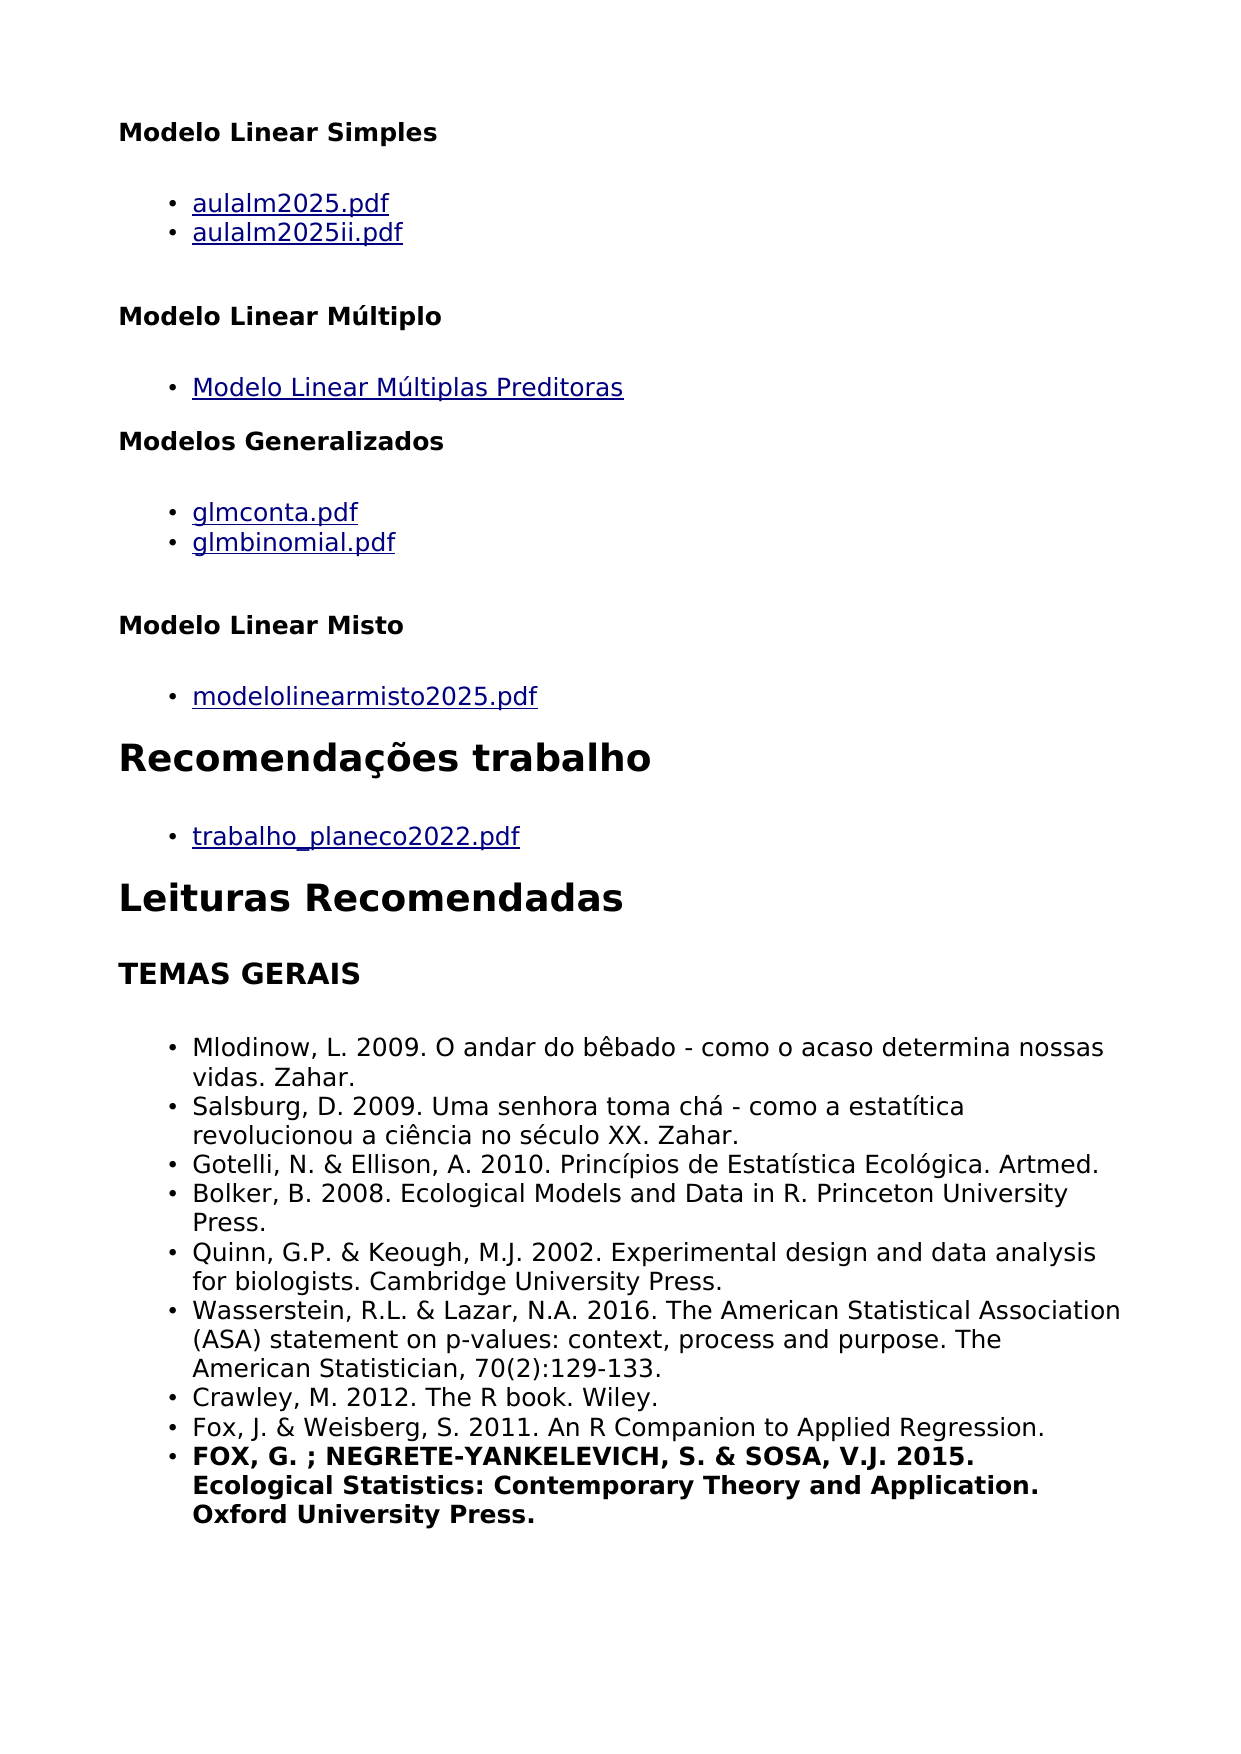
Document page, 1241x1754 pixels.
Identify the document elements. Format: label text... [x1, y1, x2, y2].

list Wasserstein, R.L. & Lazar, N.A. 2016. The American Statistical Association (ASA) statement on p-values: context, process and purpose. The American Statistician, 70(2):129-133. [177, 1296, 1122, 1383]
list Crawley, M. 2012. The R book. Wiley. [177, 1383, 1122, 1413]
list trabalho_planeco2022.pdf [177, 822, 1122, 851]
list Gotelli, N. & Ellison, A. 2010. Princípios de Estatística Ecológica. Artmed. [177, 1150, 1122, 1179]
list aulalm2025.pdf [177, 189, 1122, 218]
subtitle Leituras Recomendadas [118, 876, 1122, 920]
list Salsburg, D. 2009. Uma senhora toma chá - como a estatítica revolucionou a ciência no século XX. Zahar. [177, 1092, 1122, 1150]
subtitle Modelo Linear Simples [118, 118, 1122, 147]
subtitle Modelo Linear Misto [118, 611, 1122, 641]
list Modelo Linear Múltiplas Preditoras [177, 373, 1122, 402]
list aulalm2025ii.pdf [177, 218, 1122, 248]
list Quinn, G.P. & Keough, M.J. 2002. Experimental design and data analysis for biologists. Cambridge University Press. [177, 1238, 1122, 1296]
list Bolker, B. 2008. Ecological Models and Data in R. Princeton University Press. [177, 1179, 1122, 1238]
list Fox, J. & Weisberg, S. 2011. An R Companion to Applied Regression. [177, 1413, 1122, 1442]
list glmbinomial.pdf [177, 528, 1122, 557]
subtitle Recomendações trabalho [118, 737, 1122, 780]
subtitle Modelo Linear Múltiplo [118, 302, 1122, 331]
subtitle Modelos Generalizados [118, 427, 1122, 457]
list modelolinearmisto2025.pdf [177, 682, 1122, 712]
list FOX, G. ; NEGRETE-YANKELEVICH, S. & SOSA, V.J. 2015. Ecological Statistics: Contemporary Theory and Application. Oxford University Press. [177, 1442, 1122, 1529]
list glmconta.pdf [177, 498, 1122, 528]
list Mlodinow, L. 2009. O andar do bêbado - como o acaso determina nossas vidas. Zahar. [177, 1033, 1122, 1092]
subtitle TEMAS GERAIS [118, 958, 1122, 992]
